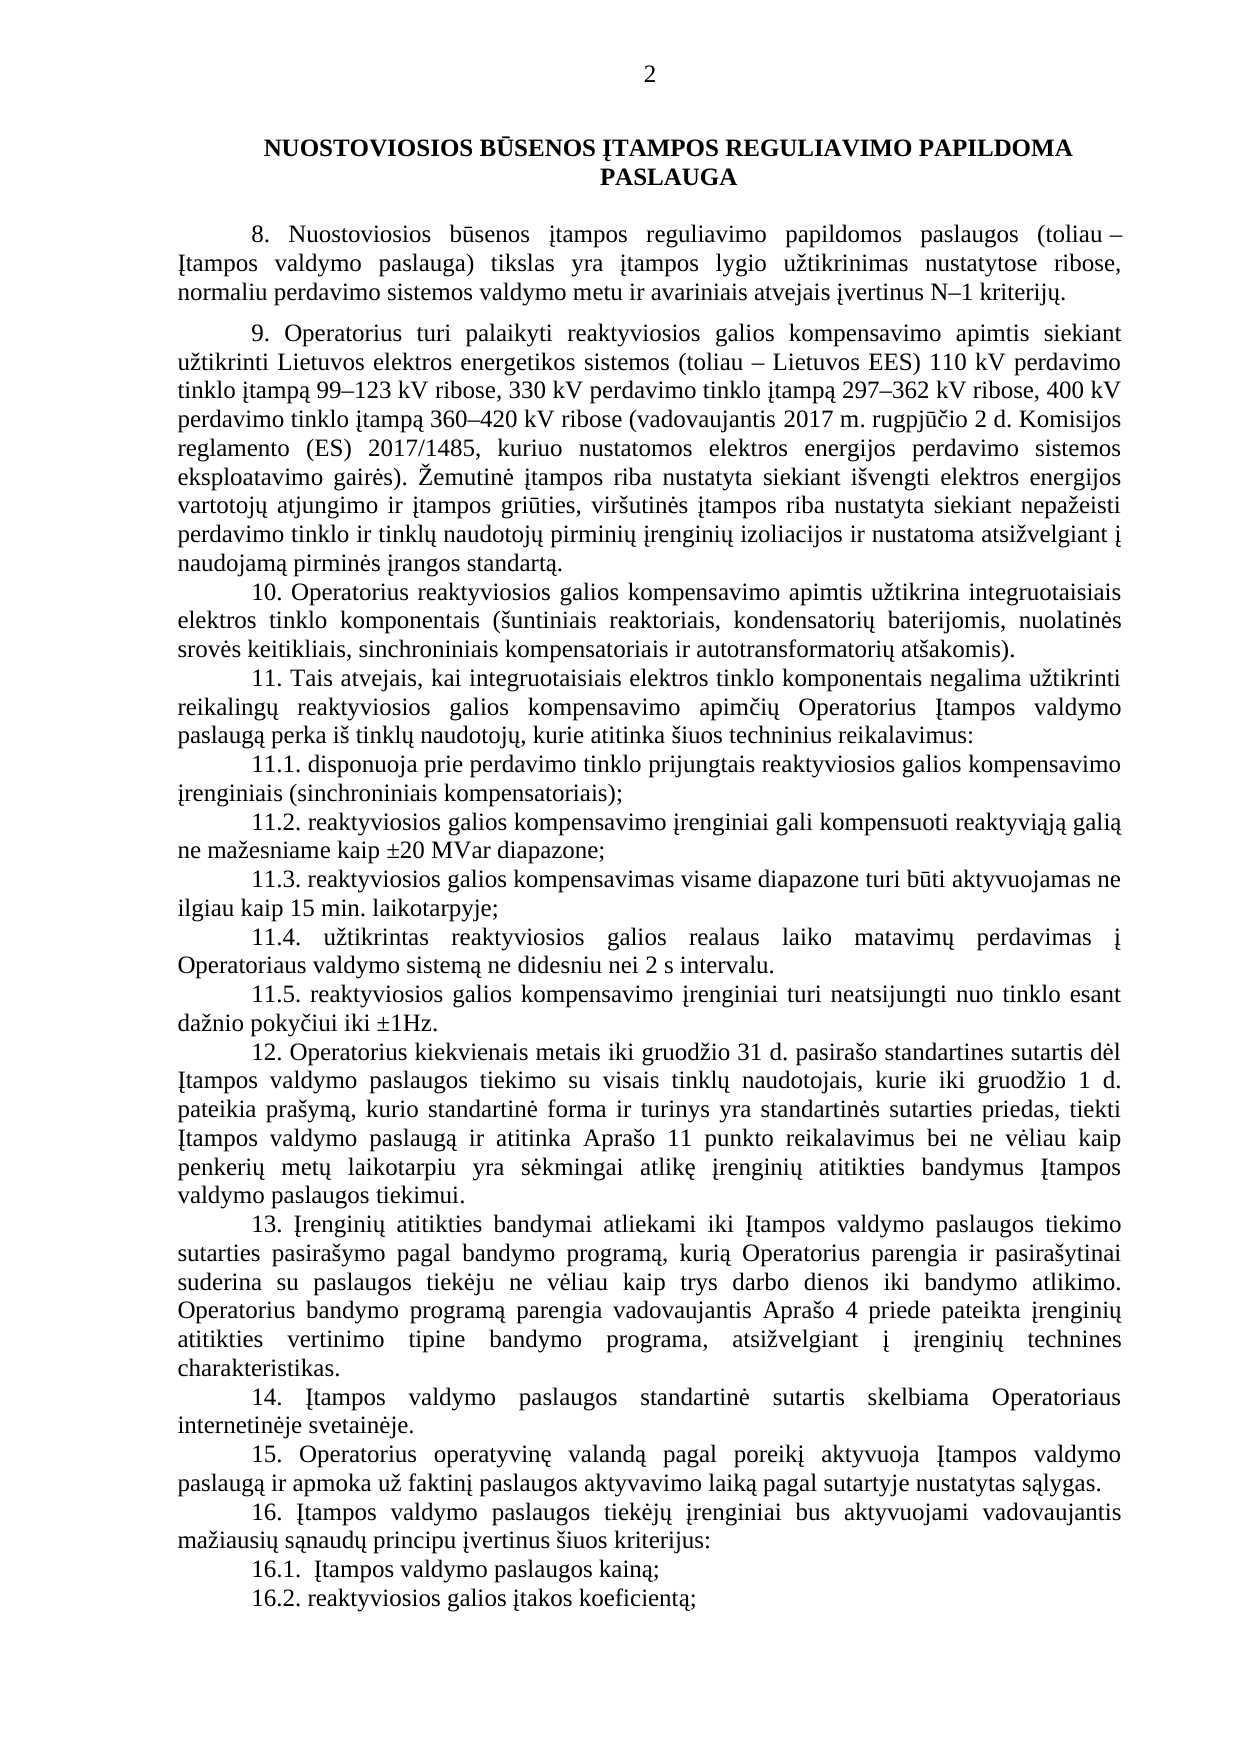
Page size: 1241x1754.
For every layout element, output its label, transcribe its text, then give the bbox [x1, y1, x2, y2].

text 11.3. reaktyviosios galios kompensavimas visame diapazone turi būti aktyvuojamas ne ilgiau kaip 15 min. laikotarpyje; [177, 864, 1122, 922]
text 11.1. disponuoja prie perdavimo tinklo prijungtais reaktyviosios galios kompensavimo įrenginiais (sinchroniniais kompensatoriais); [177, 749, 1122, 807]
text 14. Įtampos valdymo paslaugos standartinė sutartis skelbiama Operatoriaus internetinėje svetainėje. [177, 1382, 1122, 1439]
text 16.2. reaktyviosios galios įtakos koeficientą; [177, 1583, 1122, 1612]
text 16.1. Įtampos valdymo paslaugos kainą; [177, 1554, 1122, 1583]
text 10. Operatorius reaktyviosios galios kompensavimo apimtis užtikrina integruotaisiais elektros tinklo komponentais (šuntiniais reaktoriais, kondensatorių baterijomis, nuolatinės srovės keitikliais, sinchroniniais kompensatoriais ir autotransformatorių atšakomis). [177, 577, 1122, 663]
text NUOSTOVIOSIOS BŪSENOS ĮTAMPOS REGULIAVIMO PAPILDOMA PASLAUGA [215, 133, 1122, 190]
text 9. Operatorius turi palaikyti reaktyviosios galios kompensavimo apimtis siekiant užtikrinti Lietuvos elektros energetikos sistemos (toliau – Lietuvos EES) 110 kV perdavimo tinklo įtampą 99–123 kV ribose, 330 kV perdavimo tinklo įtampą 297–362 kV ribose, 400 kV perdavimo tinklo įtampą 360–420 kV ribose (vadovaujantis 2017 m. rugpjūčio 2 d. Komisijos reglamento (ES) 2017/1485, kuriuo nustatomos elektros energijos perdavimo sistemos eksploatavimo gairės). Žemutinė įtampos riba nustatyta siekiant išvengti elektros energijos vartotojų atjungimo ir įtampos griūties, viršutinės įtampos riba nustatyta siekiant nepažeisti perdavimo tinklo ir tinklų naudotojų pirminių įrenginių izoliacijos ir nustatoma atsižvelgiant į naudojamą pirminės įrangos standartą. [177, 318, 1122, 577]
text 13. Įrenginių atitikties bandymai atliekami iki Įtampos valdymo paslaugos tiekimo sutarties pasirašymo pagal bandymo programą, kurią Operatorius parengia ir pasirašytinai suderina su paslaugos tiekėju ne vėliau kaip trys darbo dienos iki bandymo atlikimo. Operatorius bandymo programą parengia vadovaujantis Aprašo 4 priede pateikta įrenginių atitikties vertinimo tipine bandymo programa, atsižvelgiant į įrenginių technines charakteristikas. [177, 1209, 1122, 1382]
text 11. Tais atvejais, kai integruotaisiais elektros tinklo komponentais negalima užtikrinti reikalingų reaktyviosios galios kompensavimo apimčių Operatorius Įtampos valdymo paslaugą perka iš tinklų naudotojų, kurie atitinka šiuos techninius reikalavimus: [177, 663, 1122, 749]
text 8. Nuostoviosios būsenos įtampos reguliavimo papildomos paslaugos (toliau – Įtampos valdymo paslauga) tikslas yra įtampos lygio užtikrinimas nustatytose ribose, normaliu perdavimo sistemos valdymo metu ir avariniais atvejais įvertinus N–1 kriterijų. [177, 219, 1122, 305]
text 16. Įtampos valdymo paslaugos tiekėjų įrenginiai bus aktyvuojami vadovaujantis mažiausių sąnaudų principu įvertinus šiuos kriterijus: [177, 1497, 1122, 1554]
text 11.5. reaktyviosios galios kompensavimo įrenginiai turi neatsijungti nuo tinklo esant dažnio pokyčiui iki ±1Hz. [177, 979, 1122, 1037]
text 12. Operatorius kiekvienais metais iki gruodžio 31 d. pasirašo standartines sutartis dėl Įtampos valdymo paslaugos tiekimo su visais tinklų naudotojais, kurie iki gruodžio 1 d. pateikia prašymą, kurio standartinė forma ir turinys yra standartinės sutarties priedas, tiekti Įtampos valdymo paslaugą ir atitinka Aprašo 11 punkto reikalavimus bei ne vėliau kaip penkerių metų laikotarpiu yra sėkmingai atlikę įrenginių atitikties bandymus Įtampos valdymo paslaugos tiekimui. [177, 1037, 1122, 1209]
text 11.4. užtikrintas reaktyviosios galios realaus laiko matavimų perdavimas į Operatoriaus valdymo sistemą ne didesniu nei 2 s intervalu. [177, 922, 1122, 979]
text 15. Operatorius operatyvinę valandą pagal poreikį aktyvuoja Įtampos valdymo paslaugą ir apmoka už faktinį paslaugos aktyvavimo laiką pagal sutartyje nustatytas sąlygas. [177, 1439, 1122, 1497]
text 11.2. reaktyviosios galios kompensavimo įrenginiai gali kompensuoti reaktyviąją galią ne mažesniame kaip ±20 MVar diapazone; [177, 807, 1122, 864]
